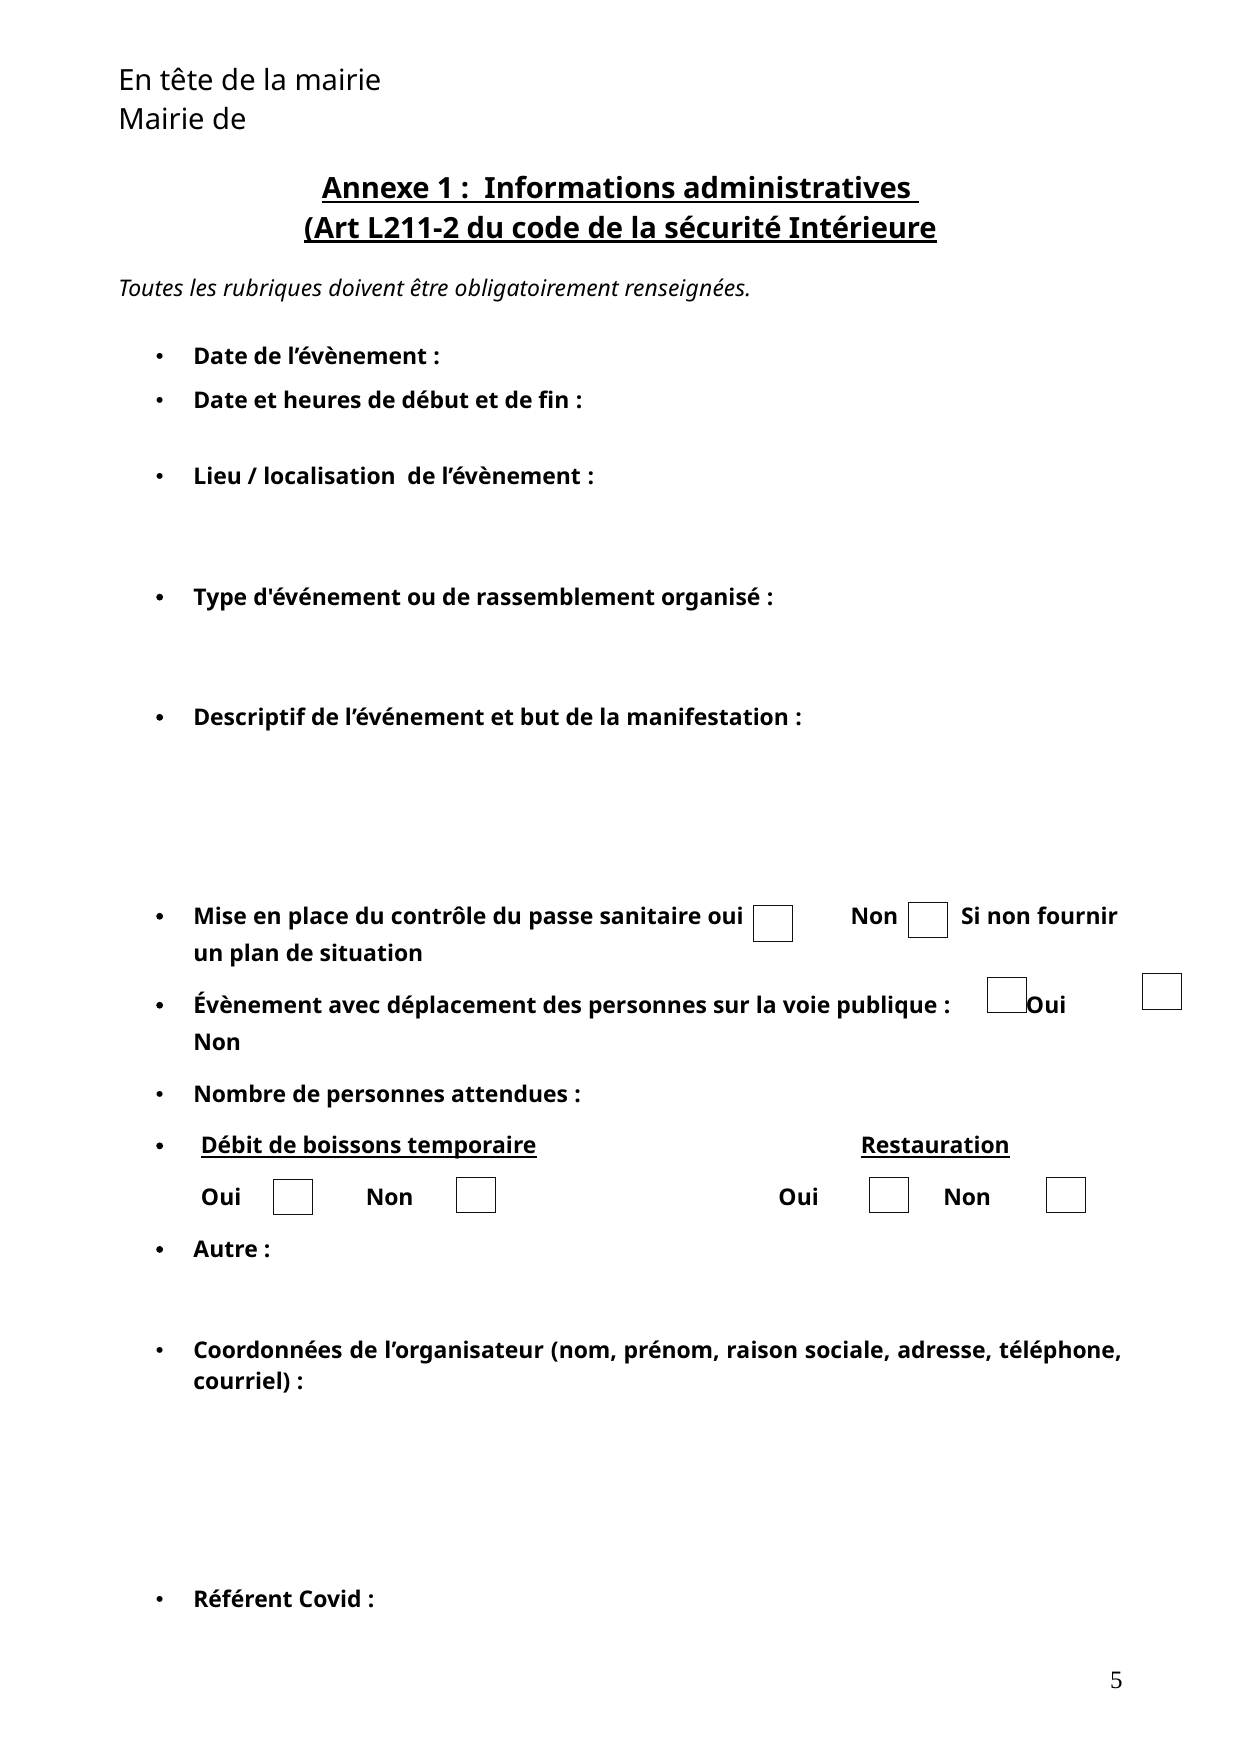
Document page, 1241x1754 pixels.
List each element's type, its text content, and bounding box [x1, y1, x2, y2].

text Oui [118, 1181, 273, 1212]
text Annexe 1 : Informations administratives [118, 167, 1122, 207]
subtitle Lieu / localisation de l’évènement : [156, 460, 1122, 491]
list Évènement avec déplacement des personnes sur la voie publique : Oui Non [156, 989, 1122, 1057]
text [1086, 1181, 1122, 1212]
text Non [313, 1181, 456, 1212]
text Oui [496, 1181, 869, 1212]
list Date et heures de début et de fin : [156, 383, 1122, 414]
subtitle Toutes les rubriques doivent être obligatoirement renseignées. [118, 271, 1122, 302]
list Mise en place du contrôle du passe sanitaire oui Non Si non fournir un plan de situation [156, 900, 1122, 968]
list Autre : [156, 1233, 1122, 1264]
subtitle Type d'événement ou de rassemblement organisé : [156, 581, 1122, 612]
list Débit de boissons temporaire Restauration [156, 1129, 1122, 1161]
list Coordonnées de l’organisateur (nom, prénom, raison sociale, adresse, téléphone, courriel) : [156, 1334, 1122, 1396]
subtitle Date de l’évènement : [156, 340, 1122, 371]
text (Art L211-2 du code de la sécurité Intérieure [118, 207, 1122, 246]
list Référent Covid : [156, 1582, 1122, 1613]
text Non [909, 1181, 1046, 1212]
subtitle Descriptif de l’événement et but de la manifestation : [156, 701, 1122, 732]
list Nombre de personnes attendues : [156, 1078, 1122, 1109]
